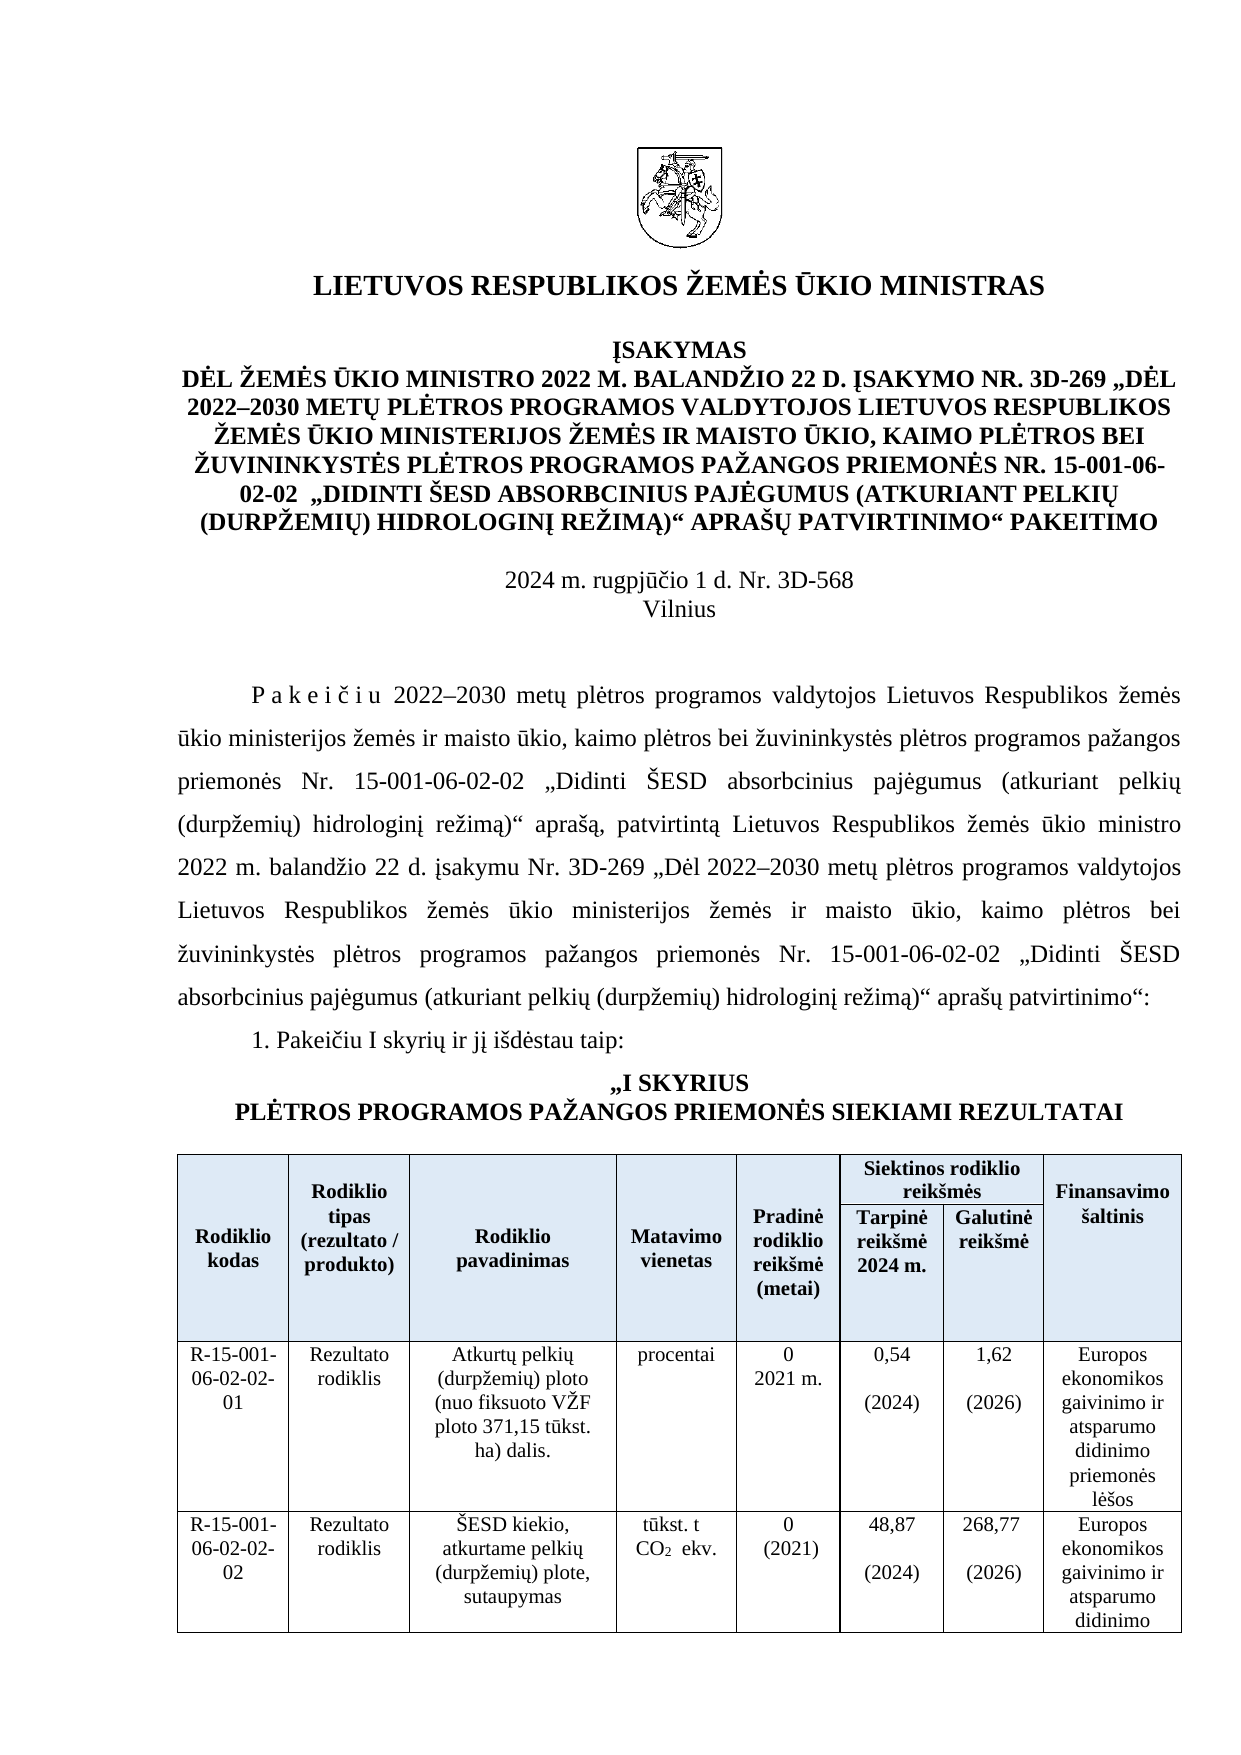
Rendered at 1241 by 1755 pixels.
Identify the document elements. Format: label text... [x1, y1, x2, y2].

table_header Finansavimo šaltinis [1044, 1155, 1181, 1341]
table_cell Europos ekonomikos gaivinimo ir atsparumo didinimo [1044, 1512, 1181, 1632]
text ĮSAKYMAS [177, 335, 1181, 364]
table_cell R-15-001-06-02-02-02 [178, 1512, 288, 1632]
text 1. Pakeičiu I skyrių ir jį išdėstau taip: [177, 1025, 1181, 1054]
table_cell Europos ekonomikos gaivinimo ir atsparumo didinimo priemonės lėšos [1044, 1342, 1181, 1511]
table_cell Galutinė reikšmė [944, 1205, 1043, 1341]
table_cell ŠESD kiekio, atkurtame pelkių (durpžemių) plote, sutaupymas [410, 1512, 616, 1632]
table_cell R-15-001-06-02-02-01 [178, 1342, 288, 1511]
text Vilnius [177, 594, 1181, 622]
text Pakeičiu 2022–2030 metų plėtros programos valdytojos Lietuvos Respublikos žemės ūkio ministerijos žemės ir maisto ūkio, kaimo plėtros bei žuvininkystės plėtros programos pažangos priemonės Nr. 15-001-06-02-02 „Didinti ŠESD absorbcinius pajėgumus (atkuriant pelkių (durpžemių) hidrologinį režimą)“ aprašą, patvirtintą Lietuvos Respublikos žemės ūkio ministro 2022 m. balandžio 22 d. įsakymu Nr. 3D-269 „Dėl 2022–2030 metų plėtros programos valdytojos Lietuvos Respublikos žemės ūkio ministerijos žemės ir maisto ūkio, kaimo plėtros bei žuvininkystės plėtros programos pažangos priemonės Nr. 15-001-06-02-02 „Didinti ŠESD absorbcinius pajėgumus (atkuriant pelkių (durpžemių) hidrologinį režimą)“ aprašų patvirtinimo“: [177, 680, 1181, 1011]
table_cell 0 2021 m. [737, 1342, 839, 1511]
table_cell Atkurtų pelkių (durpžemių) ploto (nuo fiksuoto VŽF ploto 371,15 tūkst. ha) dalis. [410, 1342, 616, 1511]
table_cell 0 (2021) [737, 1512, 839, 1632]
table_cell Rezultato rodiklis [289, 1512, 409, 1632]
table_header Rodiklio tipas (rezultato / produkto) [289, 1155, 409, 1341]
table_header Rodiklio kodas [178, 1155, 288, 1341]
table_cell 48,87 (2024) [841, 1512, 943, 1632]
table_header Rodiklio pavadinimas [410, 1155, 616, 1341]
text LIETUVOS RESPUBLIKOS ŽEMĖS ŪKIO MINISTRAS [177, 268, 1181, 301]
table_cell 268,77 (2026) [944, 1512, 1043, 1632]
text DĖL ŽEMĖS ŪKIO MINISTRO 2022 M. BALANDŽIO 22 D. ĮSAKYMO NR. 3D-269 „DĖL 2022–2030 METŲ PLĖTROS PROGRAMOS VALDYTOJOS LIETUVOS RESPUBLIKOS ŽEMĖS ŪKIO MINISTERIJOS Žemės ir maisto ūkio, kaimo plėtros bei žuvininkystės PLĖTROS PROGRAMOS PAŽANGOS PRIEMONĖS NR. 15-001-06-02-02 „DIDINTI ŠESD ABSORBCINIUS PAJĖGUMUS (ATKURIANT PELKIŲ (DURPŽEMIŲ) HIDROLOGINĮ REŽIMĄ)“ APRAŠŲ PATVIRTINIMO“ PAKEITIMO [177, 364, 1181, 536]
text PLĖTROS PROGRAMOS PAŽANGOS PRIEMONĖS SIEKIAMI REZULTATAI [177, 1097, 1181, 1126]
text 2024 m. rugpjūčio 1 d. Nr. 3D-568 [177, 565, 1181, 594]
table_cell Rezultato rodiklis [289, 1342, 409, 1511]
table_header Pradinė rodiklio reikšmė (metai) [737, 1155, 839, 1341]
table_cell Tarpinė reikšmė 2024 m. [841, 1205, 943, 1341]
table_header Matavimo vienetas [617, 1155, 736, 1341]
table_cell 1,62 (2026) [944, 1342, 1043, 1511]
table_cell procentai [617, 1342, 736, 1511]
table_cell 0,54 (2024) [841, 1342, 943, 1511]
table_cell tūkst. t CO2 ekv. [617, 1512, 736, 1632]
table_header Siektinos rodiklio reikšmės [841, 1155, 1043, 1203]
text „I SKYRIUS [177, 1068, 1181, 1097]
